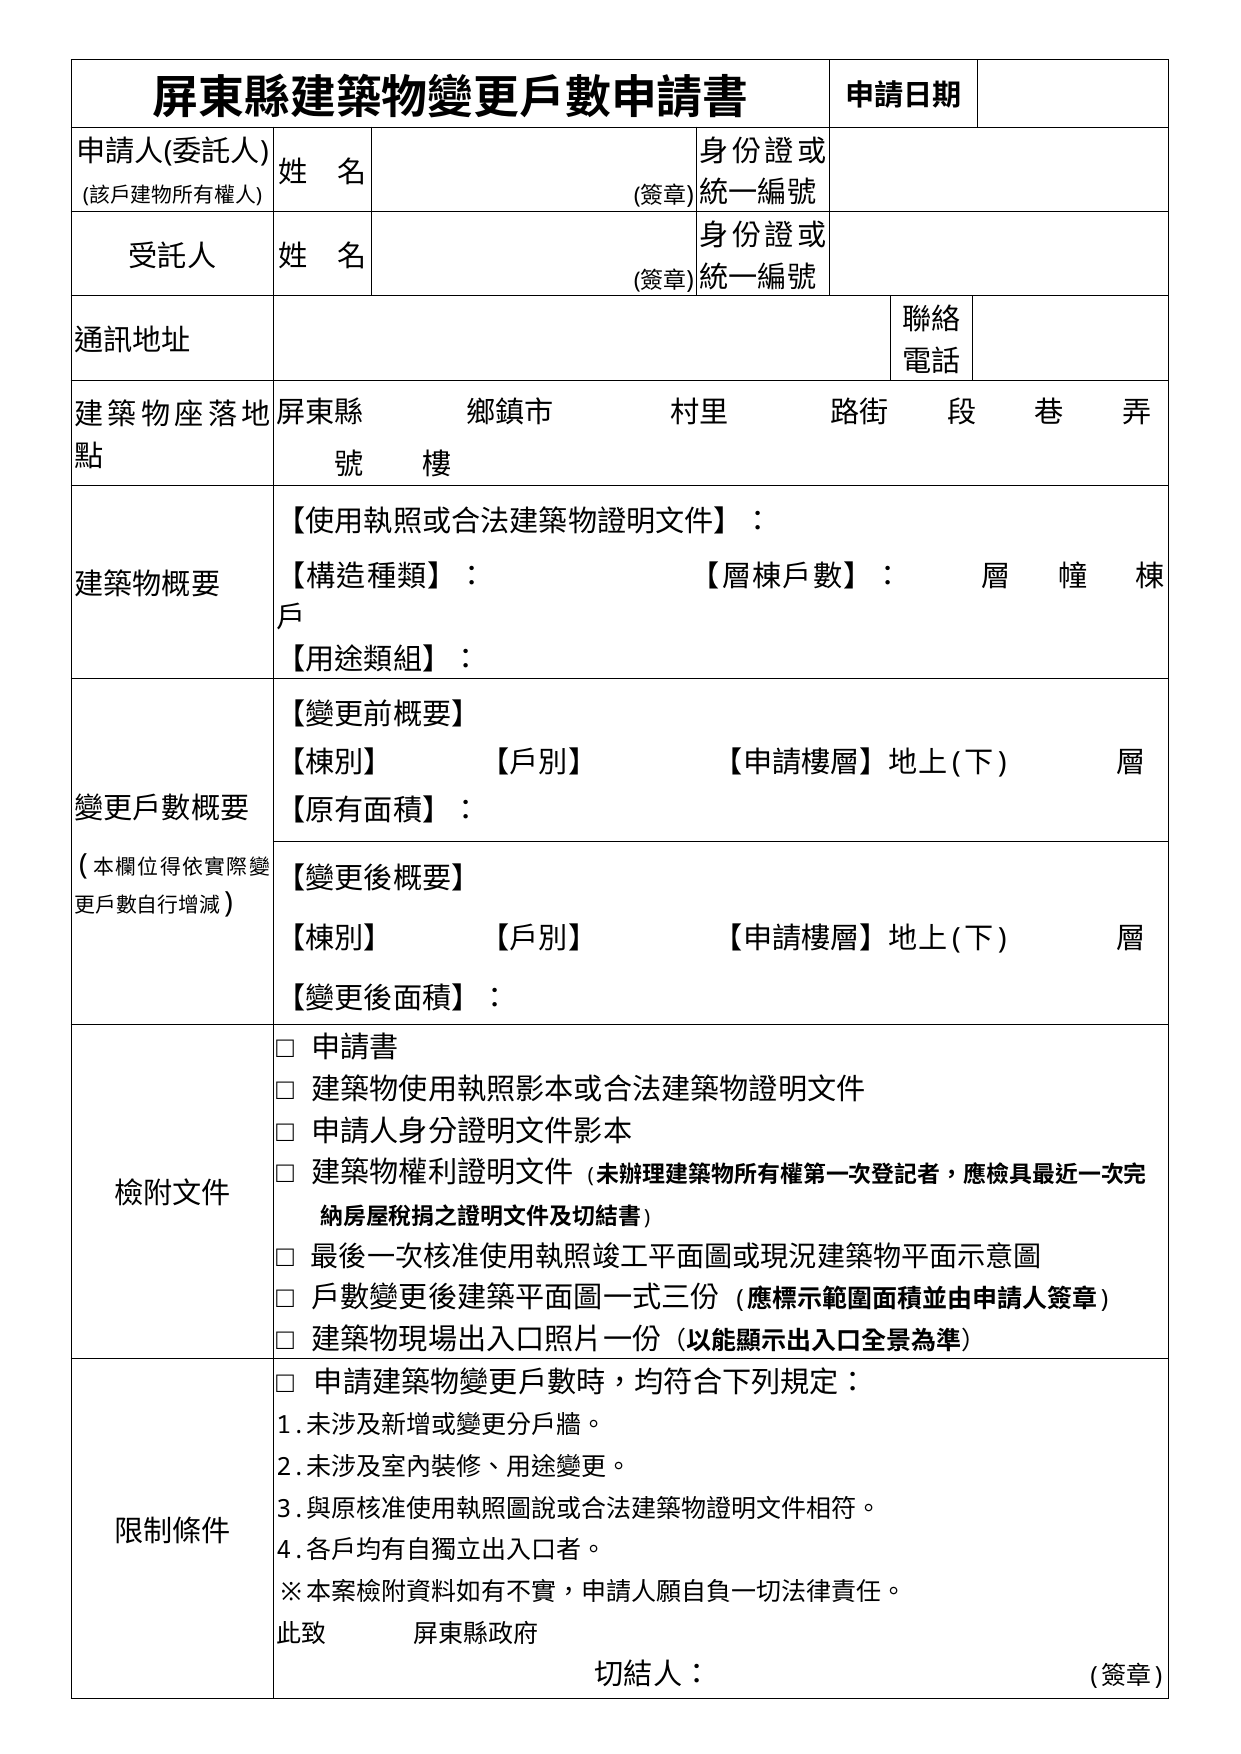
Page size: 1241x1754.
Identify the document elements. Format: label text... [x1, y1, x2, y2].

table_cell [830, 212, 1168, 295]
table_cell 申請建築物變更戶數時，均符合下列規定： 1.未涉及新增或變更分戶牆。 2.未涉及室內裝修、用途變更。 3.與原核准使用執照圖說或合法建築物證明文件相符。 4.各戶均有自獨立出入口者。 ※本案檢附資料如有不實，申請人願自負一切法律責任。 此致 屏東縣政府 切結人： (簽章) [274, 1359, 1168, 1698]
table_cell 【使用執照或合法建築物證明文件】： 【構造種類】： 【層棟戶數】： 層 幢 棟 戶 【用途類組】： [274, 486, 1168, 678]
table_cell 姓 名 [274, 212, 371, 295]
table_cell 通訊地址 [72, 296, 273, 380]
table_header 申請日期 [830, 60, 977, 127]
table_cell (簽章) [372, 128, 696, 211]
table_cell 檢附文件 [72, 1025, 273, 1358]
table_cell 【變更前概要】 【棟別】 【戶別】 【申請樓層】地上(下) 層 【原有面積】： [274, 679, 1168, 841]
table_header 屏東縣建築物變更戶數申請書 [72, 60, 829, 127]
table_cell 【變更後概要】 【棟別】 【戶別】 【申請樓層】地上(下) 層 【變更後面積】： [274, 842, 1168, 1023]
table_cell 姓 名 [274, 128, 371, 211]
table_cell 申請人(委託人) (該戶建物所有權人) [72, 128, 273, 211]
table_cell [973, 296, 1168, 380]
table_cell 屏東縣 鄉鎮市 村里 路街 段 巷 弄 號 樓 [274, 381, 1168, 485]
table_cell 身份證或統一編號 [697, 128, 829, 211]
table_cell 建築物座落地點 [72, 381, 273, 485]
table_header [978, 60, 1168, 127]
table_cell □ 申請書 □ 建築物使用執照影本或合法建築物證明文件 □ 申請人身分證明文件影本 □ 建築物權利證明文件 (未辦理建築物所有權第一次登記者，應檢具最近一次完納房屋稅捐之證明文件及切結書) □ 最後一次核准使用執照竣工平面圖或現況建築物平面示意圖 □ 戶數變更後建築平面圖一式三份 (應標示範圍面積並由申請人簽章) □ 建築物現場出入口照片一份（以能顯示出入口全景為準） [274, 1025, 1168, 1358]
table_cell (簽章) [372, 212, 696, 295]
table_cell [274, 296, 890, 380]
table_cell 變更戶數概要 (本欄位得依實際變更戶數自行增減) [72, 679, 273, 1023]
table_cell 限制條件 [72, 1359, 273, 1698]
table_cell 聯絡電話 [891, 296, 972, 380]
table_cell [830, 128, 1168, 211]
table_cell 受託人 [72, 212, 273, 295]
table_cell 身份證或統一編號 [697, 212, 829, 295]
table_cell 建築物概要 [72, 486, 273, 678]
